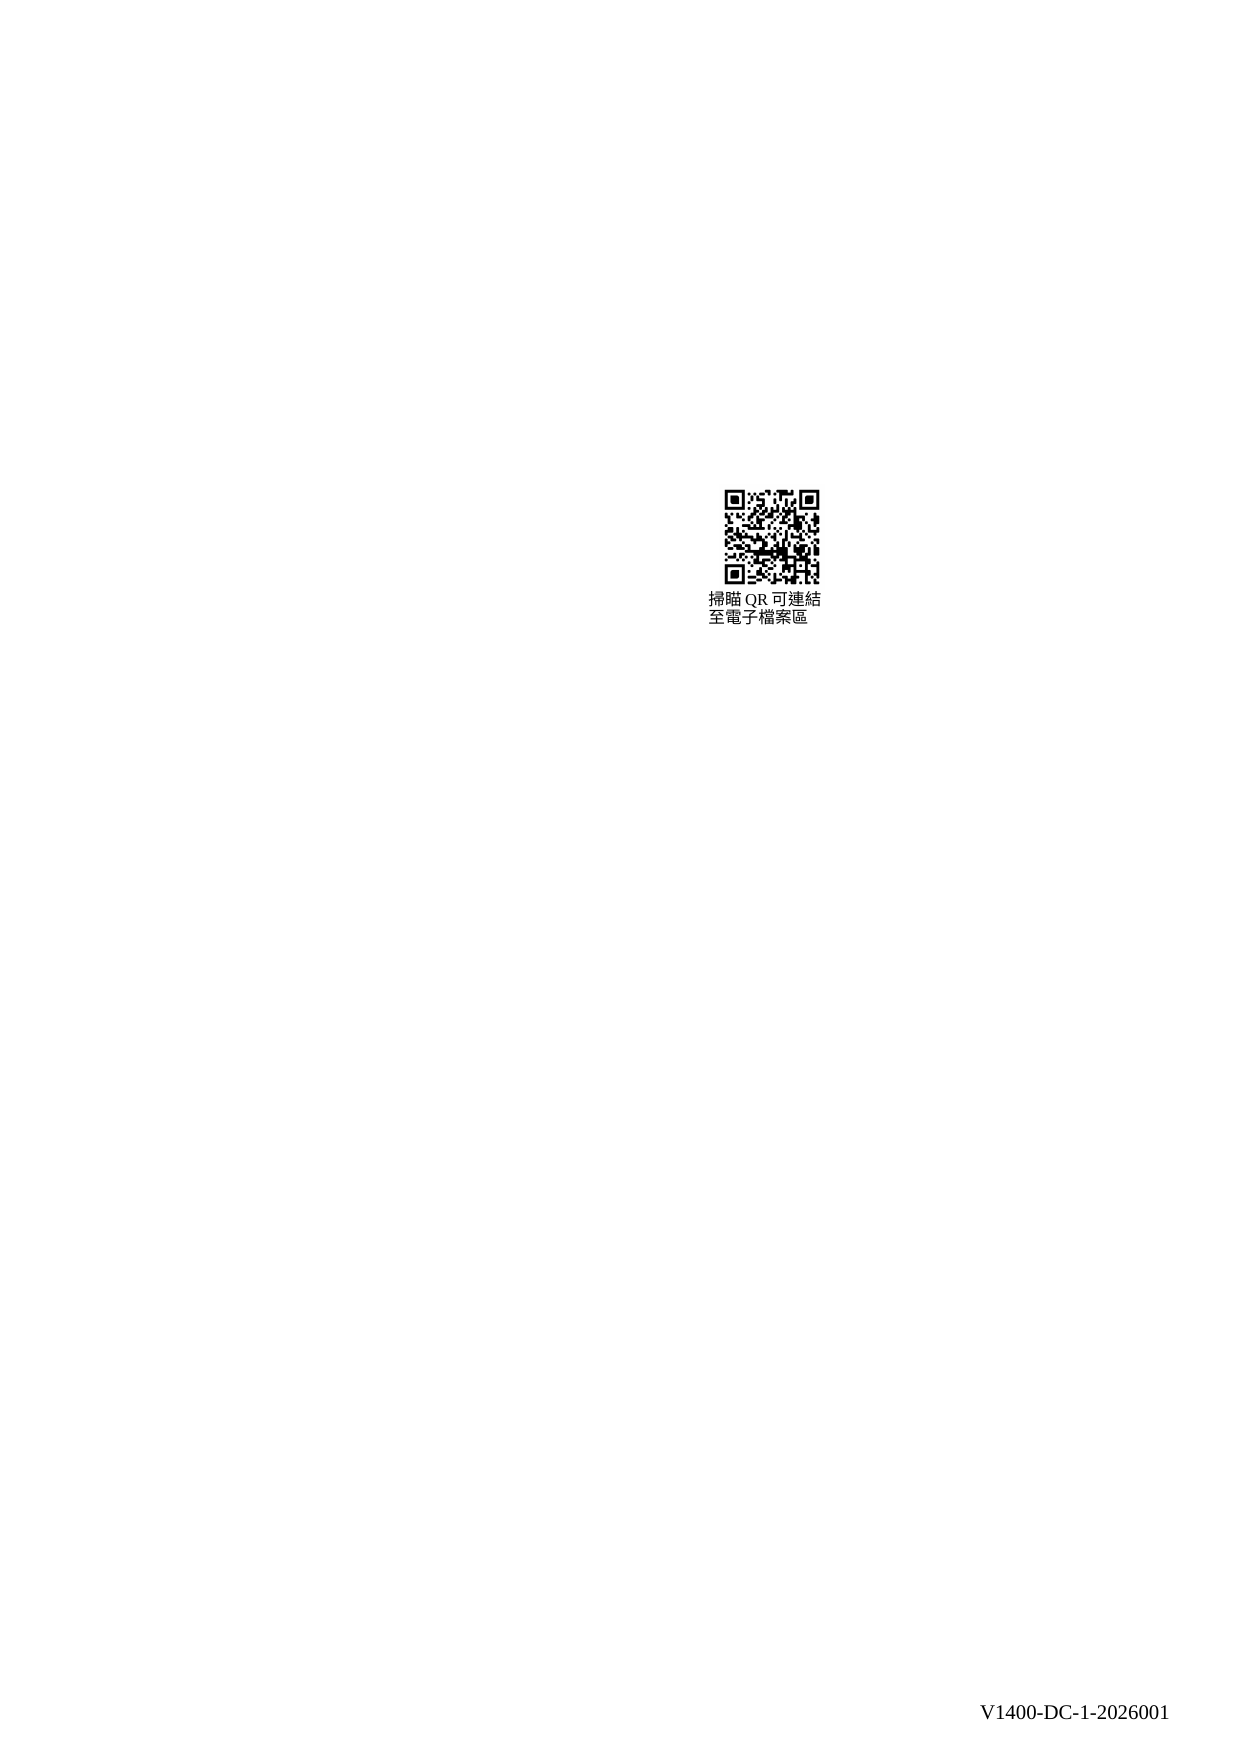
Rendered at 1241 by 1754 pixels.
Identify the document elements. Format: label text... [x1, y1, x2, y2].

text 掃瞄QR可連結至電子檔案區 [708, 590, 827, 627]
